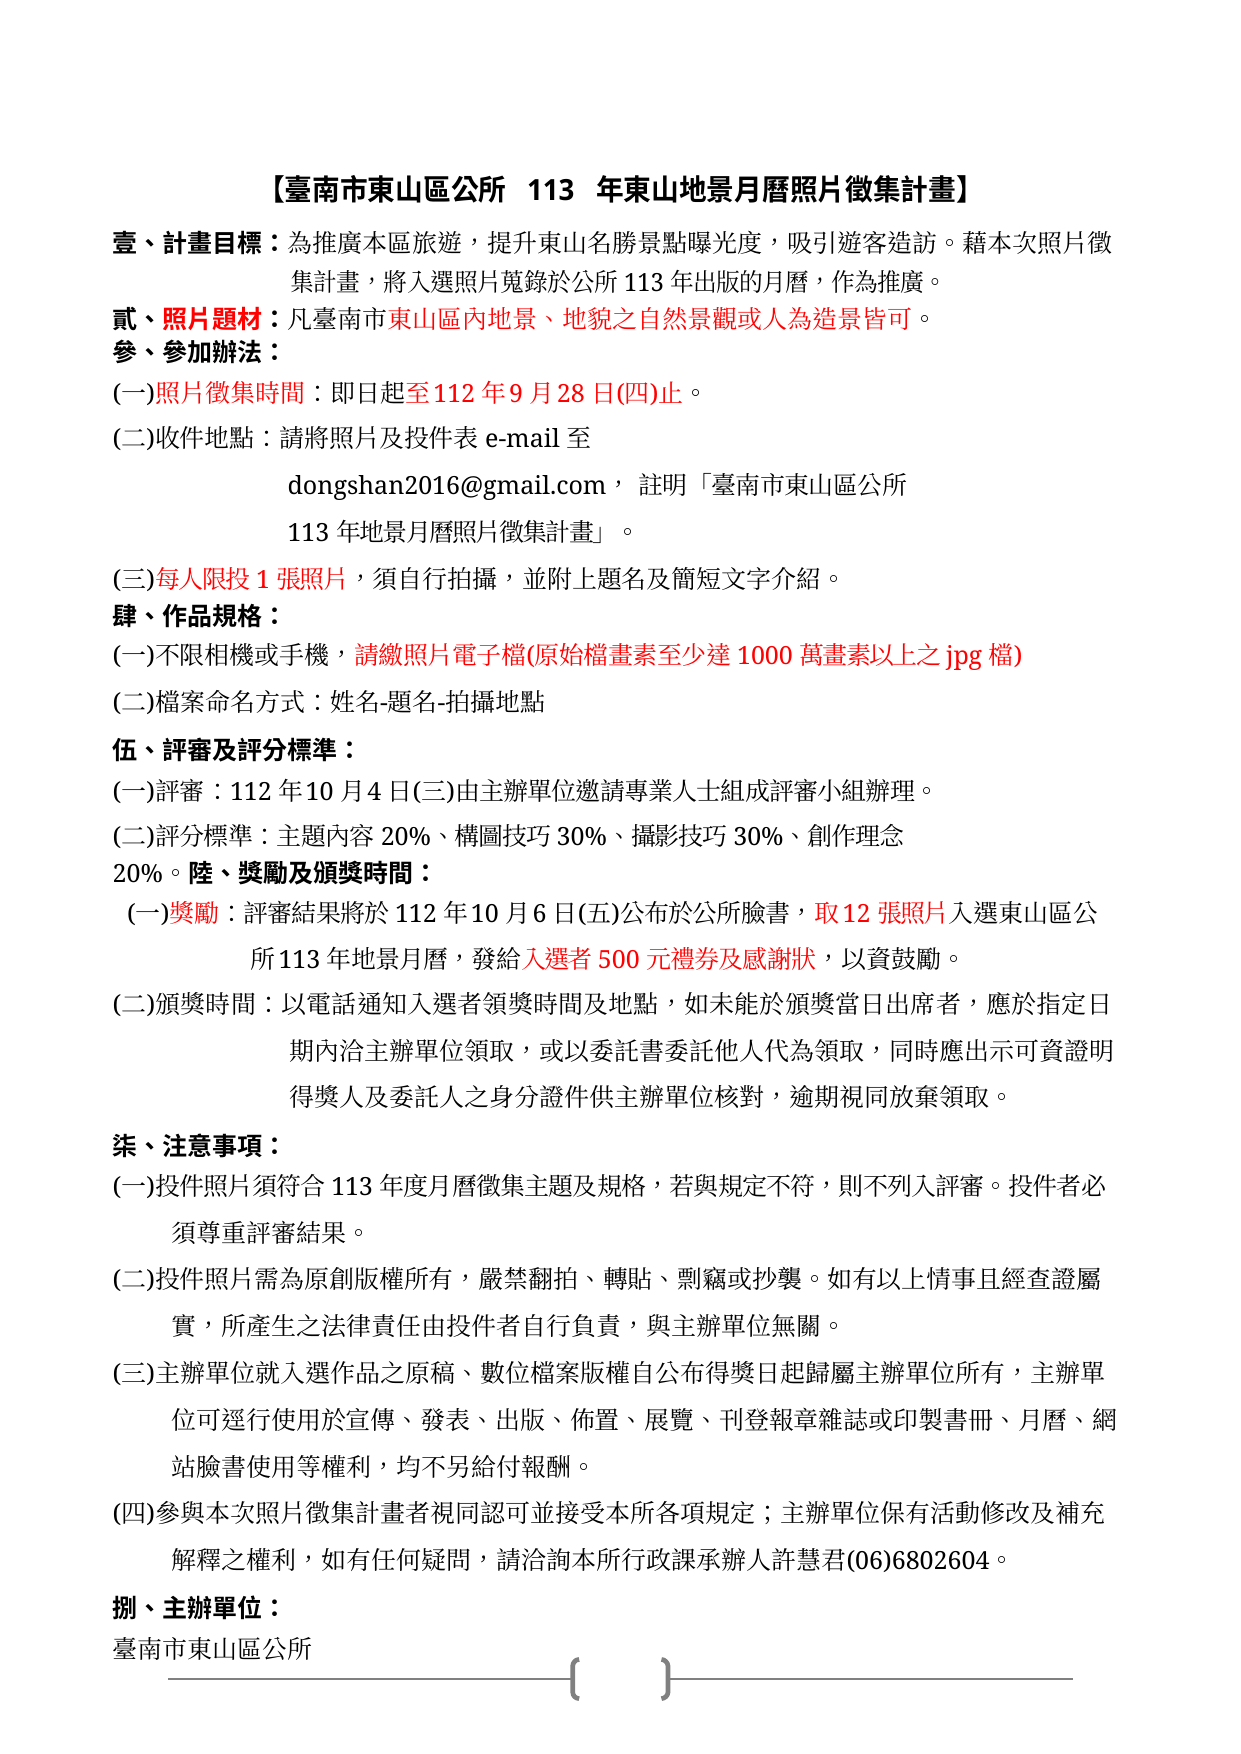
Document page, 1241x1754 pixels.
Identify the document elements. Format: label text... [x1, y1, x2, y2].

text (一)投件照片須符合 113 年度月曆徵集主題及規格，若與規定不符，則不列入評審。投件者必須尊重評審結果。 [112, 1167, 1113, 1249]
text (二)頒獎時間：以電話通知入選者領獎時間及地點，如未能於頒獎當日出席者，應於指定日期內洽主辦單位領取，或以委託書委託他人代為領取，同時應出示可資證明得獎人及委託人之身分證件供主辦單位核對，逾期視同放棄領取。 [112, 985, 1115, 1114]
text (二)投件照片需為原創版權所有，嚴禁翻拍、轉貼、剽竊或抄襲。如有以上情事且經查證屬實，所產生之法律責任由投件者自行負責，與主辦單位無關。 [112, 1260, 1113, 1343]
subtitle 柒、注意事項： [112, 1125, 1134, 1163]
text 所 113 年地景月曆，發給入選者 500 元禮券及感謝狀，以資鼓勵。 [104, 939, 1112, 975]
subtitle 伍、評審及評分標準： [112, 729, 1134, 767]
text (三)每人限投 1 張照片，須自行拍攝，並附上題名及簡短文字介紹。肆、作品規格： [112, 559, 863, 633]
subtitle 捌、主辦單位： [112, 1588, 1134, 1625]
text (二)收件地點：請將照片及投件表 e-mail 至 dongshan2016@gmail.com， 註明「臺南市東山區公所 113 年地景月曆照片徵集計畫」。 [112, 419, 925, 548]
text (二)評分標準：主題內容 20%、構圖技巧 30%、攝影技巧 30%、創作理念 20%。陸、獎勵及頒獎時間： [112, 817, 963, 890]
text (一)不限相機或手機，請繳照片電子檔(原始檔畫素至少達 1000 萬畫素以上之 jpg 檔) (二)檔案命名方式：姓名-題名-拍攝地點 [112, 636, 1050, 719]
text 臺南市東山區公所 [112, 1629, 1134, 1665]
text (三)主辦單位就入選作品之原稿、數位檔案版權自公布得獎日起歸屬主辦單位所有，主辦單位可逕行使用於宣傳、發表、出版、佈置、展覽、刊登報章雜誌或印製書冊、月曆、網站臉書使用等權利，均不另給付報酬。 [112, 1354, 1122, 1483]
text (一)照片徵集時間：即日起至 112 年 9 月 28 日(四)止。 [112, 373, 1134, 409]
text (一)評審：112 年 10 月 4 日(三)由主辦單位邀請專業人士組成評審小組辦理。 [112, 771, 1134, 807]
text 壹、計畫目標：為推廣本區旅遊，提升東山名勝景點曝光度，吸引遊客造訪。藉本次照片徵集計畫，將入選照片蒐錄於公所 113 年出版的月曆，作為推廣。 [112, 223, 1113, 298]
title 【臺南市東山區公所 113 年東山地景月曆照片徵集計畫】 [113, 162, 1127, 209]
text (四)參與本次照片徵集計畫者視同認可並接受本所各項規定；主辦單位保有活動修改及補充解釋之權利，如有任何疑問，請洽詢本所行政課承辦人許慧君(06)6802604。 [112, 1494, 1113, 1577]
text 貳、照片題材：凡臺南市東山區內地景、地貌之自然景觀或人為造景皆可。參、參加辦法： [112, 302, 938, 368]
text (一)獎勵：評審結果將於 112 年 10 月 6 日(五)公布於公所臉書，取 12 張照片入選東山區公 [113, 893, 1112, 929]
